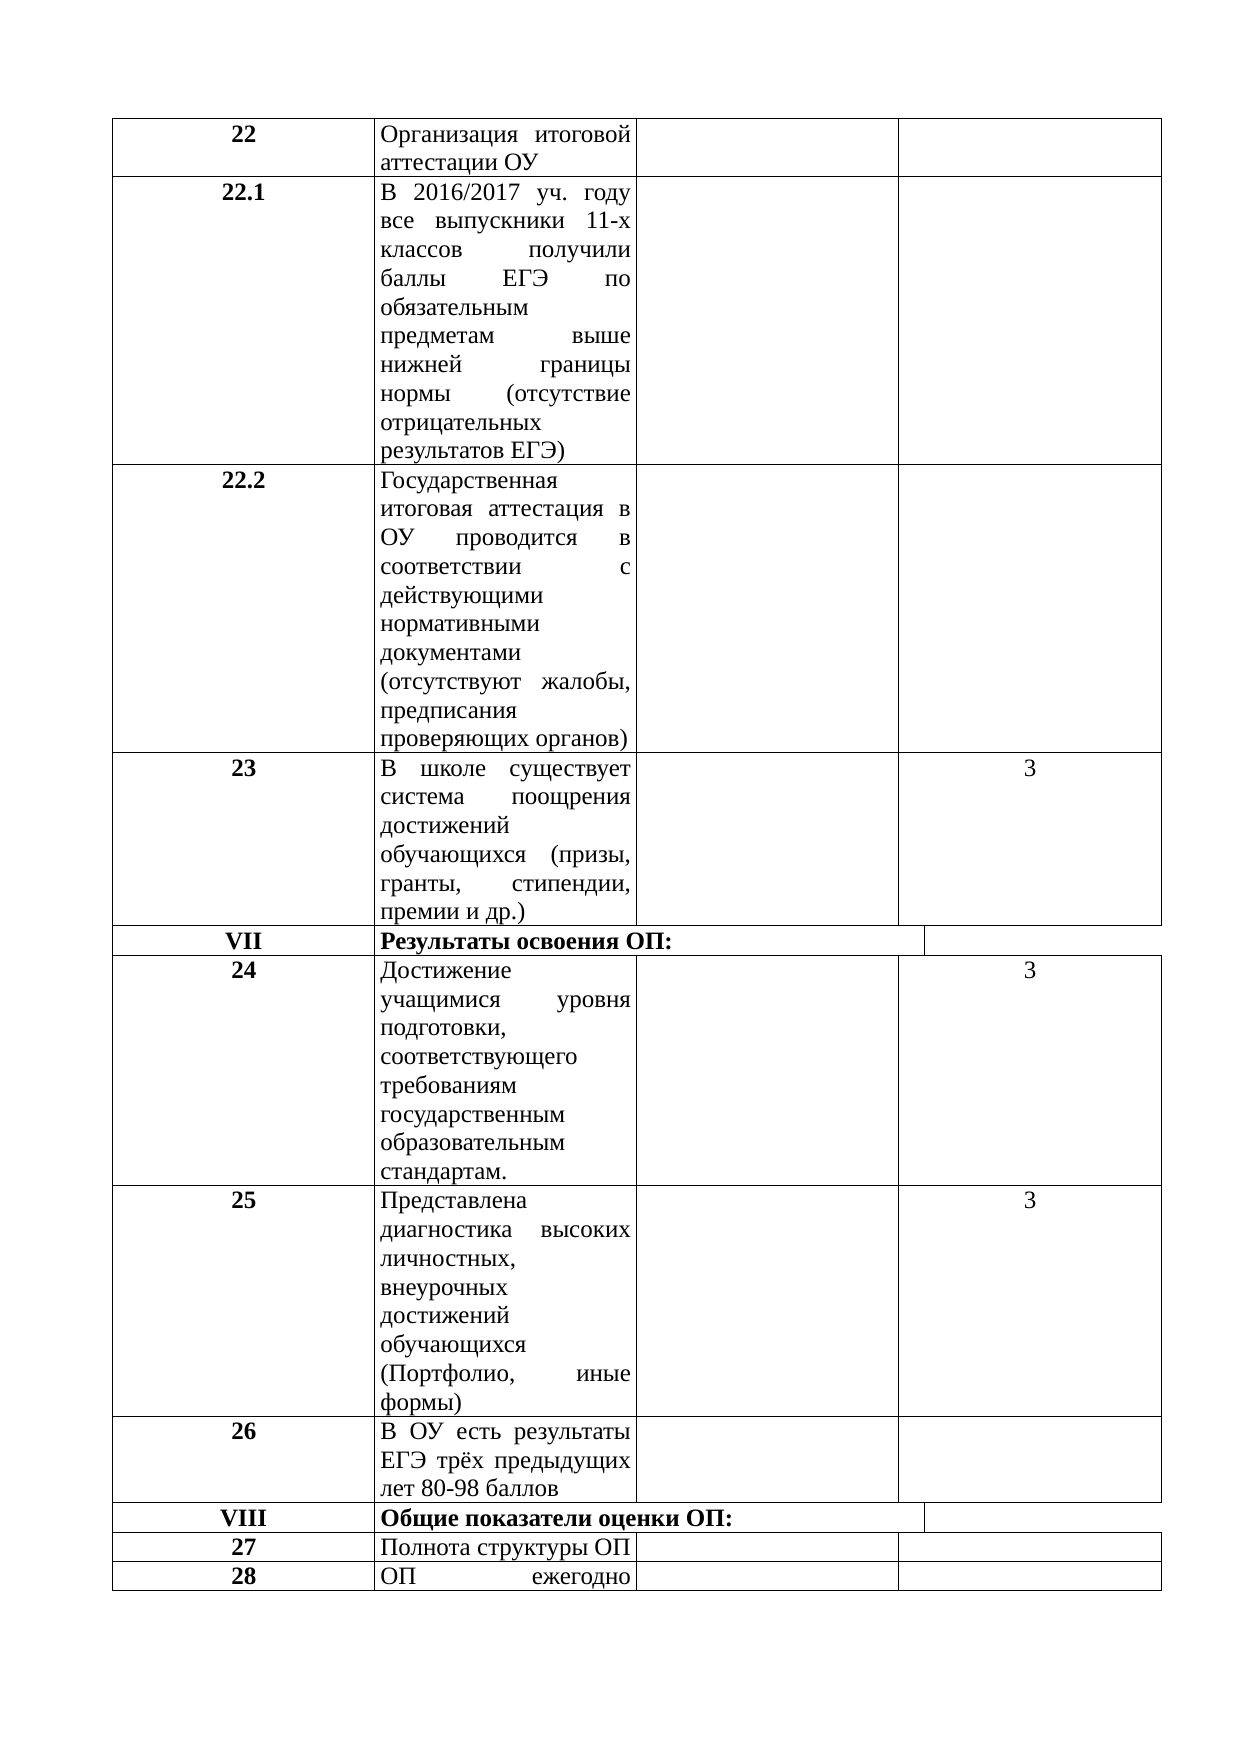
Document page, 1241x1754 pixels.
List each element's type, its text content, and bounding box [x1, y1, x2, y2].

table_cell VIII [113, 1503, 374, 1532]
table_cell [637, 1417, 898, 1502]
table_cell [899, 177, 1161, 464]
table_cell В 2016/2017 уч. году все выпускники 11-х классов получили баллы ЕГЭ по обязательным предметам выше нижней границы нормы (отсутствие отрицательных результатов ЕГЭ) [375, 177, 636, 464]
table_cell 22 [113, 119, 374, 176]
table_cell [637, 119, 898, 176]
table_cell 28 [113, 1562, 374, 1590]
table_cell 3 [899, 753, 1161, 925]
table_cell [899, 465, 1161, 752]
table_cell В школе существует система поощрения достижений обучающихся (призы, гранты, стипендии, премии и др.) [375, 753, 636, 925]
table_cell 26 [113, 1417, 374, 1502]
table_cell [637, 1562, 898, 1590]
table_cell 3 [899, 956, 1161, 1185]
table_cell 22.2 [113, 465, 374, 752]
table_cell Результаты освоения ОП: [375, 926, 924, 954]
table_cell Общие показатели оценки ОП: [375, 1503, 924, 1532]
table_cell 24 [113, 956, 374, 1185]
table_cell [899, 1417, 1161, 1502]
table_cell [637, 1186, 898, 1416]
table_cell [899, 1562, 1161, 1590]
table_cell Достижение учащимися уровня подготовки, соответствующего требованиям государственным образовательным стандартам. [375, 956, 636, 1185]
table_cell Государственная итоговая аттестация в ОУ проводится в соответствии с действующими нормативными документами (отсутствуют жалобы, предписания проверяющих органов) [375, 465, 636, 752]
table_cell 3 [899, 1186, 1161, 1416]
table_cell ОП ежегодно [375, 1562, 636, 1590]
table_cell 23 [113, 753, 374, 925]
table_cell 25 [113, 1186, 374, 1416]
table_cell В ОУ есть результаты ЕГЭ трёх предыдущих лет 80-98 баллов [375, 1417, 636, 1502]
table_cell [637, 956, 898, 1185]
table_cell Представлена диагностика высоких личностных, внеурочных достижений обучающихся (Портфолио, иные формы) [375, 1186, 636, 1416]
table_cell Организация итоговой аттестации ОУ [375, 119, 636, 176]
table_cell [899, 1533, 1161, 1561]
table_cell 27 [113, 1533, 374, 1561]
table_cell 22.1 [113, 177, 374, 464]
table_cell [637, 1533, 898, 1561]
table_cell [637, 465, 898, 752]
table_cell VII [113, 926, 374, 954]
table_cell [637, 753, 898, 925]
table_cell Полнота структуры ОП [375, 1533, 636, 1561]
table_cell [637, 177, 898, 464]
table_cell [899, 119, 1161, 176]
